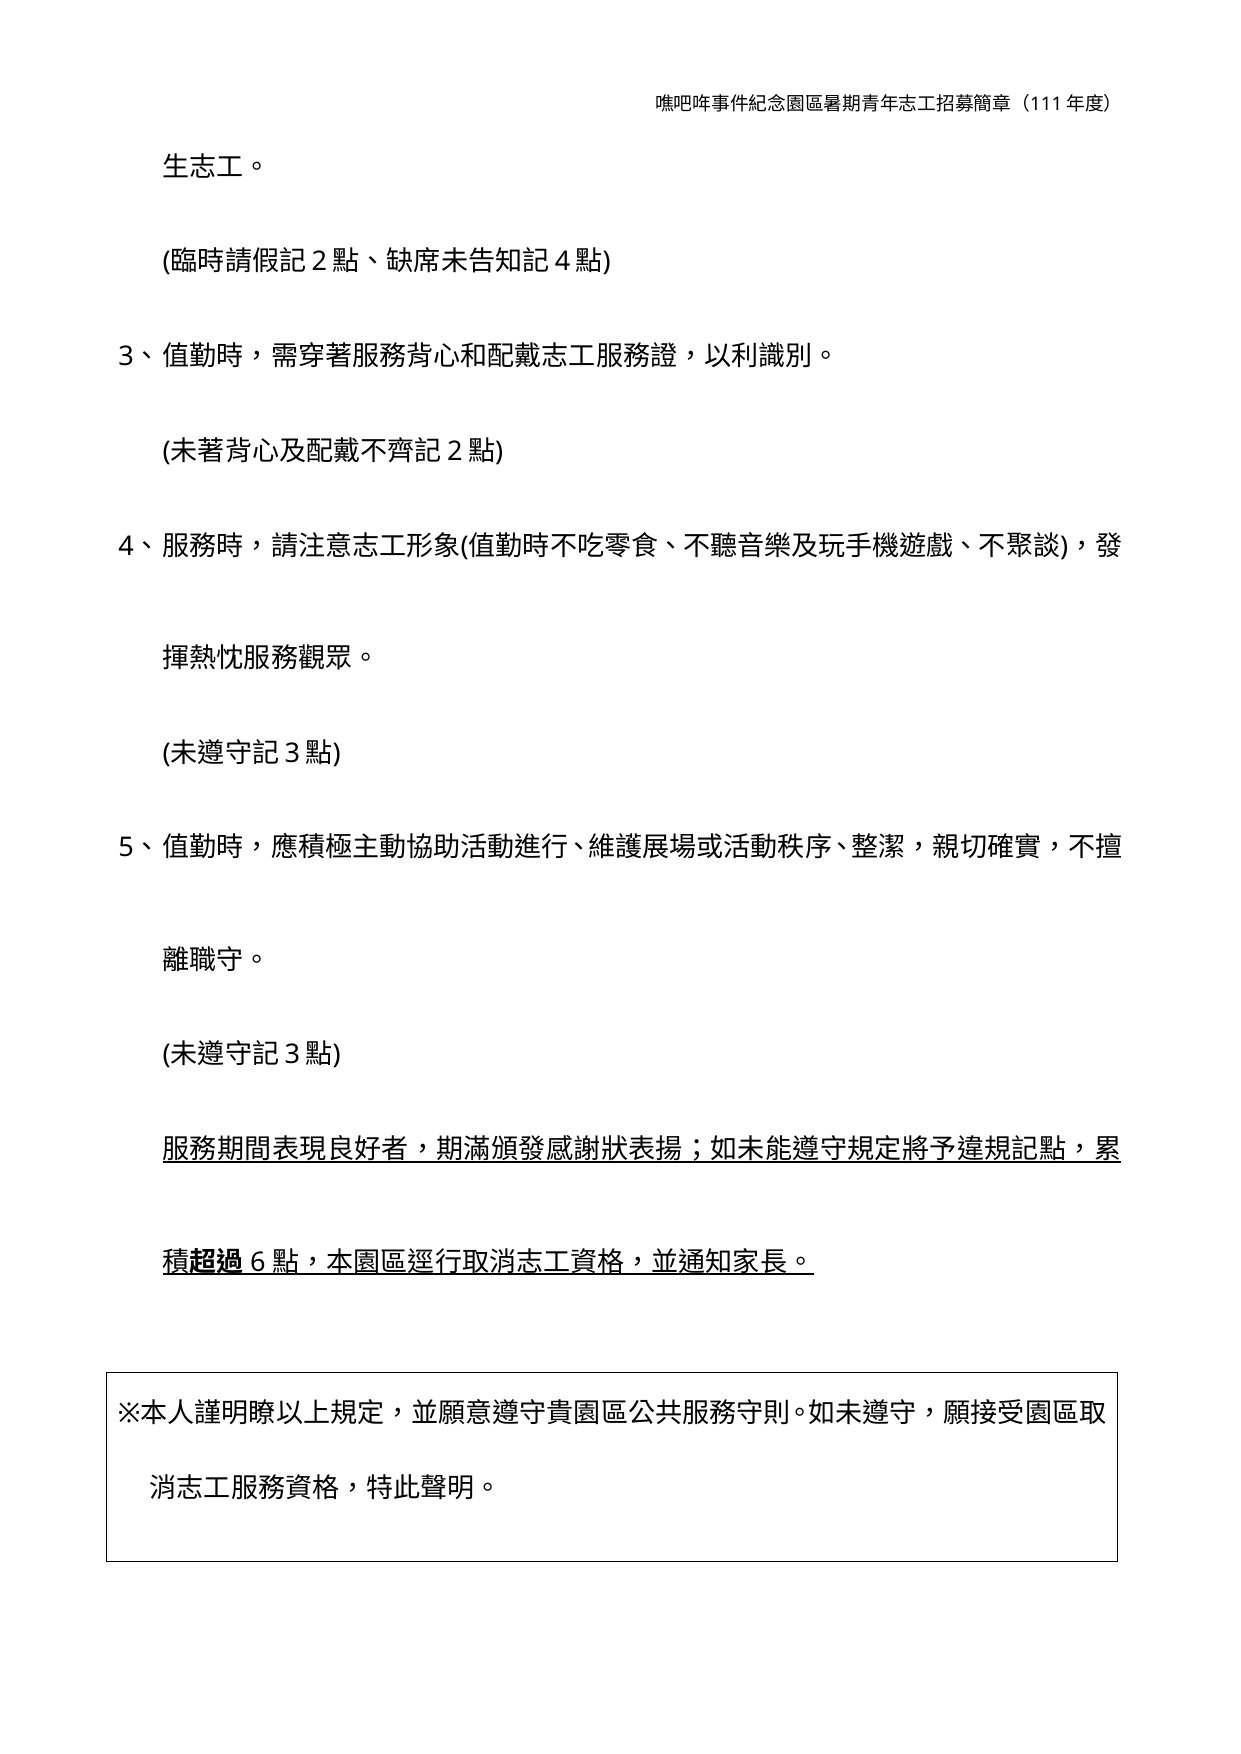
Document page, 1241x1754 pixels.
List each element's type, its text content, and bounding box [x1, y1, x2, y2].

list 服務時，請注意志工形象(值勤時不吃零食、不聽音樂及玩手機遊戲、不聚談)，發揮熱忱服務觀眾。 [118, 506, 1122, 693]
list 值勤時，需穿著服務背心和配戴志工服務證，以利識別。 [118, 316, 1122, 391]
text (未著背心及配戴不齊記2點) [162, 411, 1122, 486]
list 值勤時，應積極主動協助活動進行、維護展場或活動秩序、整潔，親切確實，不擅離職守。 [118, 807, 1122, 995]
text 服務期間表現良好者，期滿頒發感謝狀表揚；如未能遵守規定將予違規記點，累積超過 6 點，本園區逕行取消志工資格，並通知家長。 [162, 1109, 1122, 1297]
table_header ※本人謹明瞭以上規定，並願意遵守貴園區公共服務守則。如未遵守，願接受園區取消志工服務資格，特此聲明。 [107, 1373, 1117, 1561]
text (未遵守記3點) [162, 1014, 1122, 1089]
list 生志工。 [118, 127, 1122, 202]
text (臨時請假記2點、缺席未告知記4點) [162, 222, 1122, 297]
text (未遵守記3點) [162, 713, 1122, 788]
